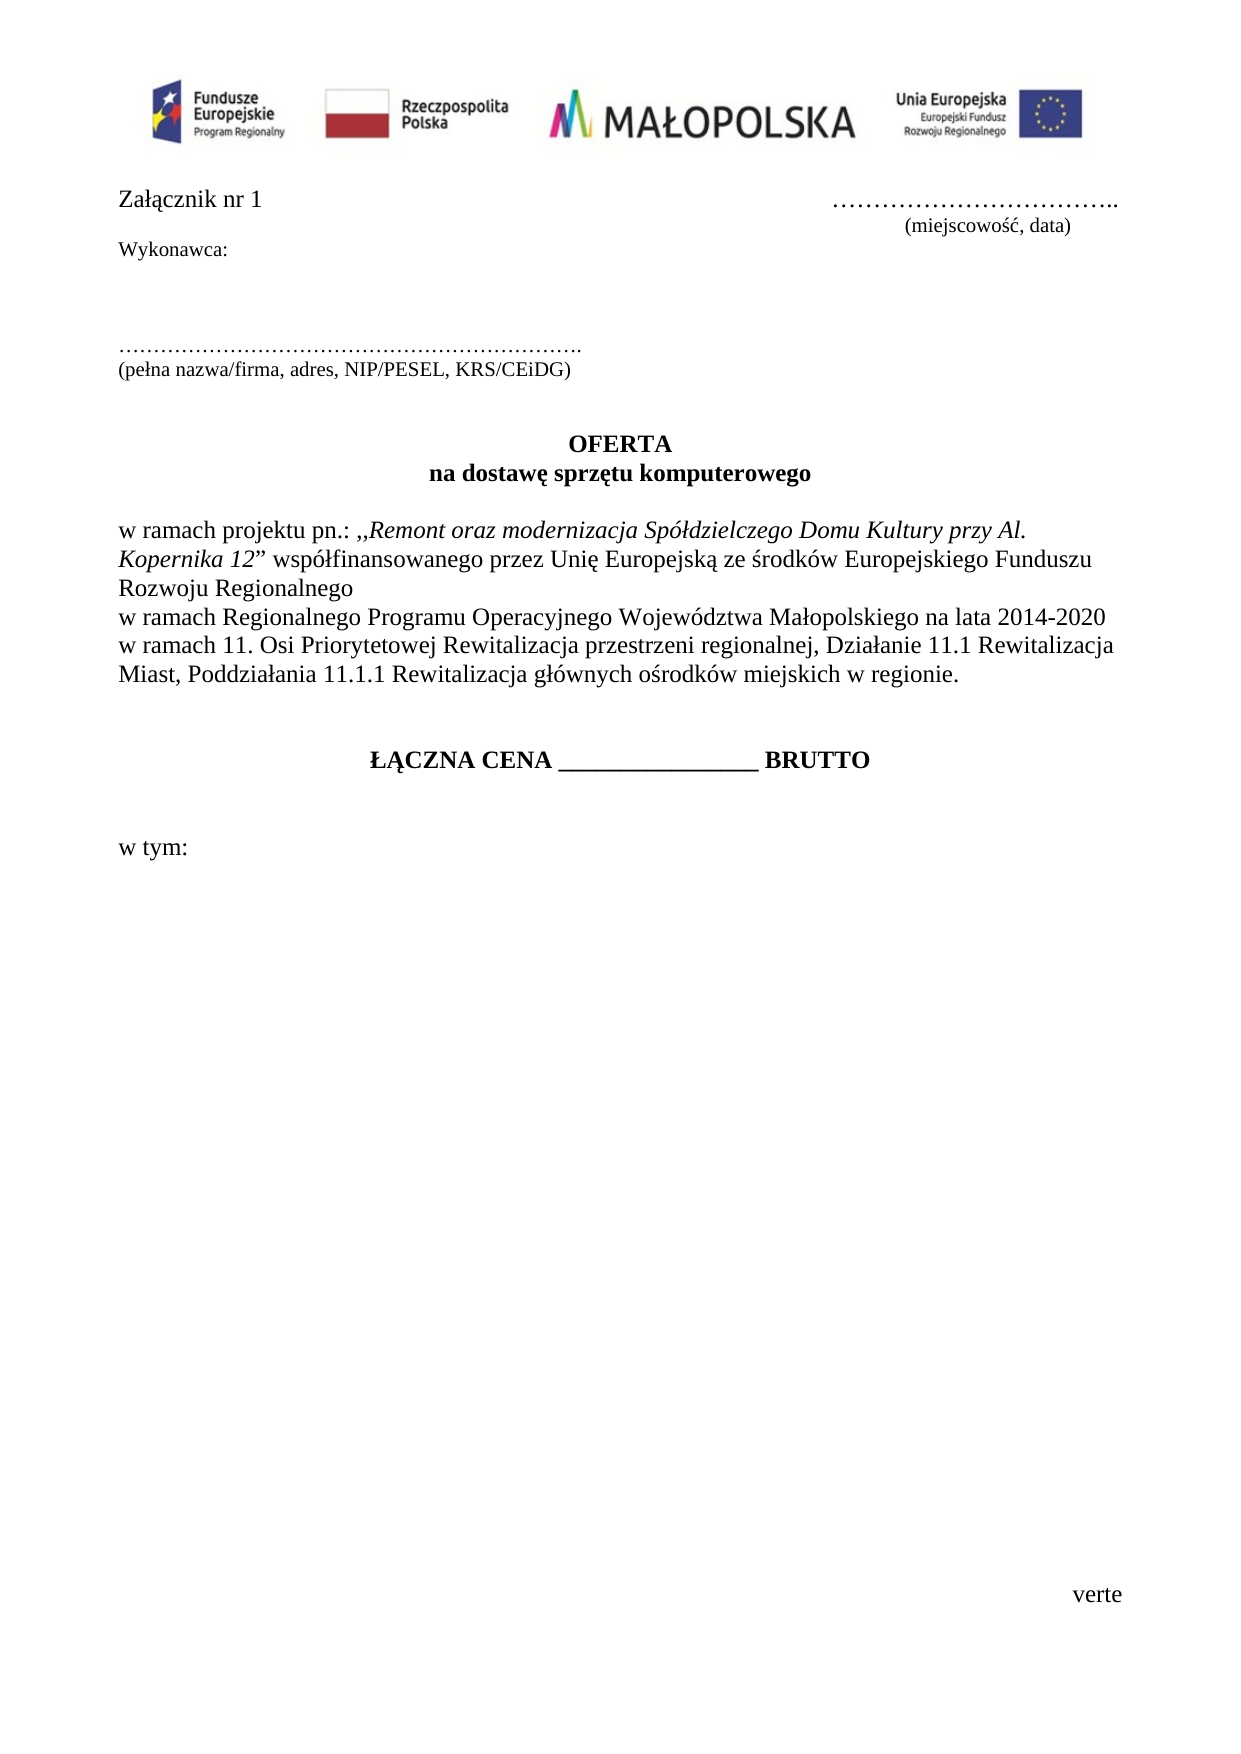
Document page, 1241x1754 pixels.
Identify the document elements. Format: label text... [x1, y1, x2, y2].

text …………………………………………………………. [118, 333, 1122, 357]
text OFERTA [118, 429, 1122, 458]
text ŁĄCZNA CENA ________________ BRUTTO [118, 745, 1122, 774]
text w ramach projektu pn.: ,,Remont oraz modernizacja Spółdzielczego Domu Kultury przy Al. Kopernika 12” współfinansowanego przez Unię Europejską ze środków Europejskiego Funduszu Rozwoju Regionalnego w ramach Regionalnego Programu Operacyjnego Województwa Małopolskiego na lata 2014-2020 w ramach 11. Osi Priorytetowej Rewitalizacja przestrzeni regionalnej, Działanie 11.1 Rewitalizacja Miast, Poddziałania 11.1.1 Rewitalizacja głównych ośrodków miejskich w regionie. [118, 515, 1122, 688]
text na dostawę sprzętu komputerowego [118, 458, 1122, 487]
text Wykonawca: [118, 237, 1122, 261]
text Załącznik nr 1 …………………………….. [118, 184, 1122, 213]
text verte [118, 1579, 1122, 1608]
text (pełna nazwa/firma, adres, NIP/PESEL, KRS/CEiDG) [118, 357, 1122, 381]
text w tym: [118, 832, 1122, 860]
text (miejscowość, data) [118, 213, 1122, 237]
